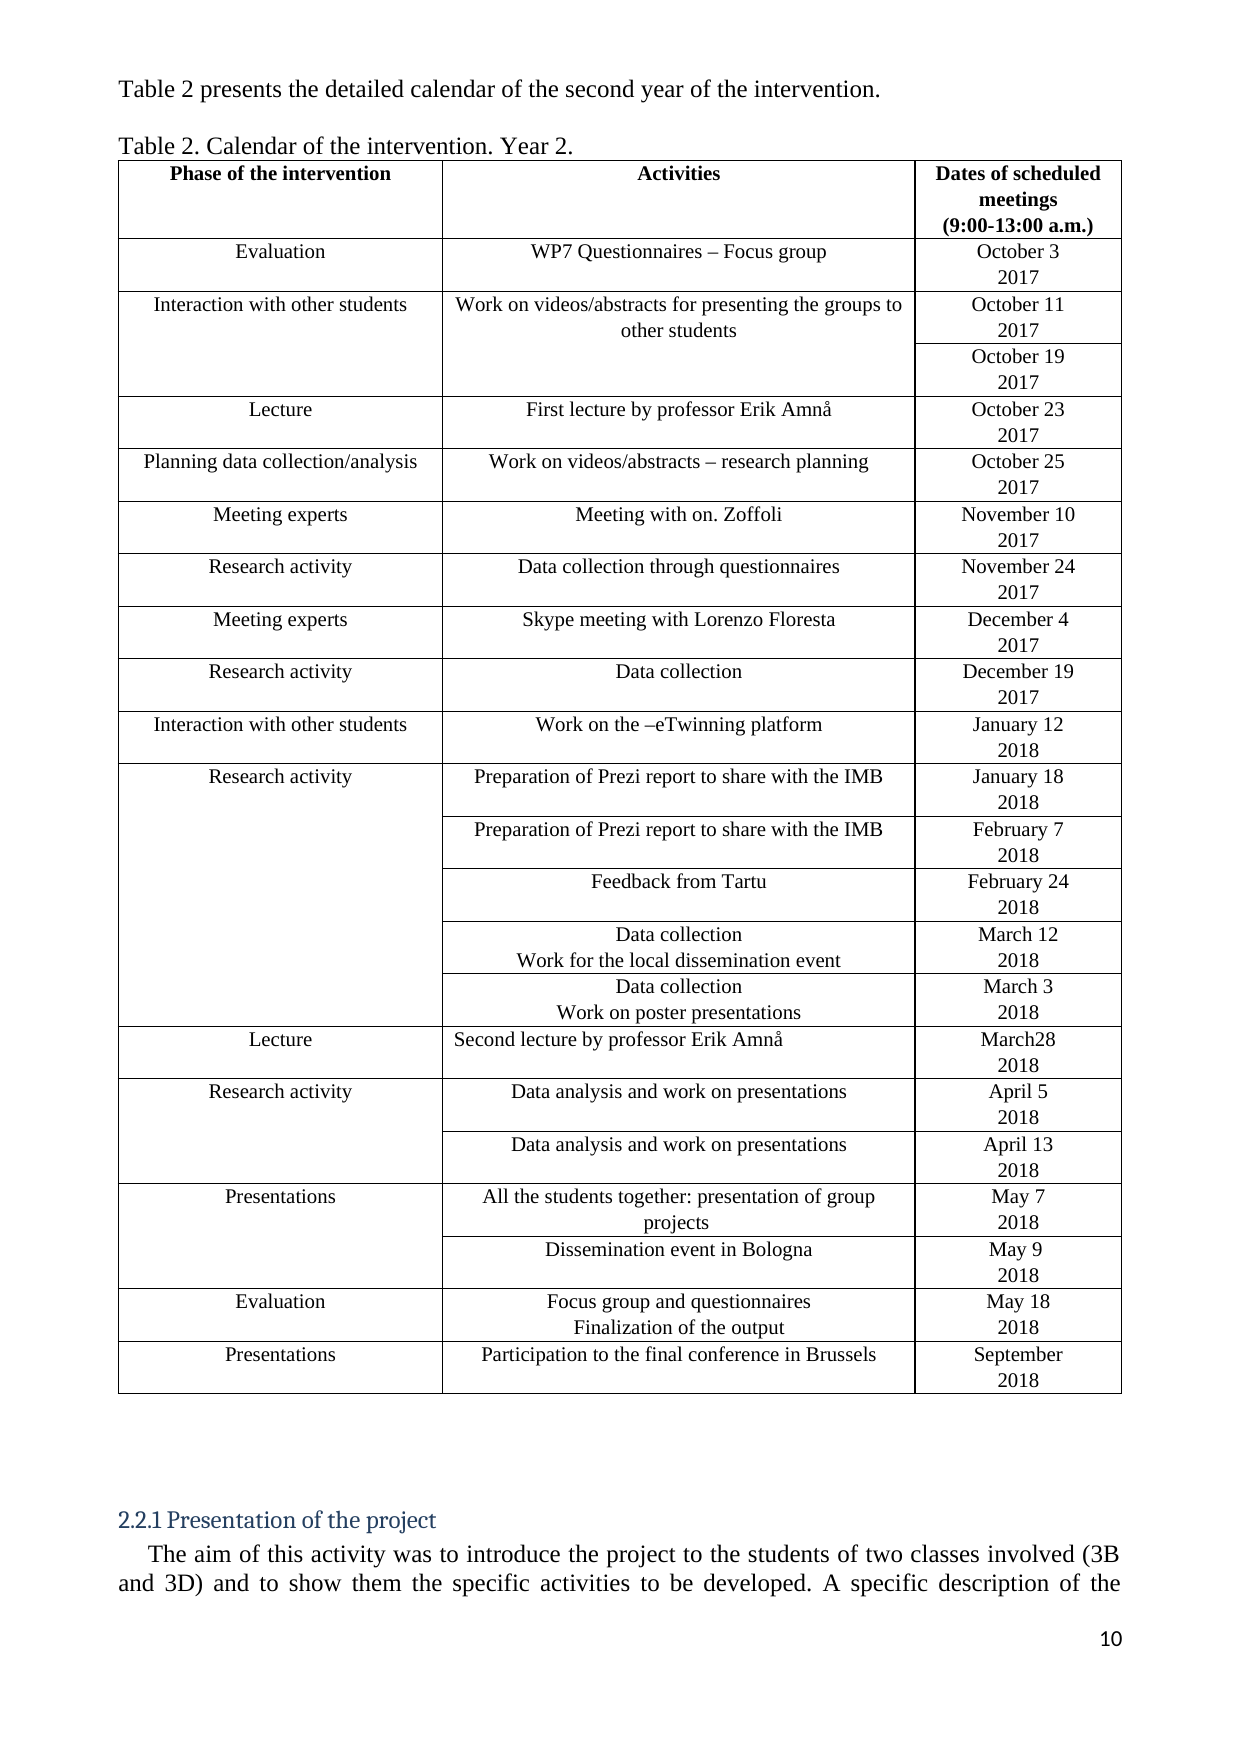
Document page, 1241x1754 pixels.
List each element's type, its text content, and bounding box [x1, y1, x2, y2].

table_cell February 7 2018 [916, 817, 1121, 868]
table_cell Interaction with other students [119, 292, 442, 396]
table_cell Focus group and questionnaires Finalization of the output [443, 1289, 914, 1341]
table_cell April 13 2018 [916, 1132, 1121, 1183]
table_cell Skype meeting with Lorenzo Floresta [443, 607, 914, 658]
table_cell May 7 2018 [916, 1184, 1121, 1236]
table_cell Presentations [119, 1184, 442, 1288]
table_cell Preparation of Prezi report to share with the IMB [443, 817, 914, 868]
table_cell November 24 2017 [916, 554, 1121, 606]
table_cell Data analysis and work on presentations [443, 1132, 914, 1183]
table_cell Preparation of Prezi report to share with the IMB [443, 764, 914, 816]
table_cell Research activity [119, 554, 442, 606]
table_header Activities [443, 161, 914, 238]
table_cell November 10 2017 [916, 502, 1121, 553]
table_cell December 4 2017 [916, 607, 1121, 658]
table_cell October 3 2017 [916, 239, 1121, 291]
table_cell Research activity [119, 764, 442, 1026]
table_cell May 9 2018 [916, 1237, 1121, 1288]
table_cell Interaction with other students [119, 712, 442, 763]
table_cell October 23 2017 [916, 397, 1121, 448]
table_cell Meeting experts [119, 607, 442, 658]
table_header Phase of the intervention [119, 161, 442, 238]
table_cell Dissemination event in Bologna [443, 1237, 914, 1288]
table_cell Work on videos/abstracts – research planning [443, 449, 914, 501]
table_cell Lecture [119, 397, 442, 448]
table_cell Feedback from Tartu [443, 869, 914, 921]
table_cell Presentations [119, 1342, 442, 1393]
table_cell October 25 2017 [916, 449, 1121, 501]
table_cell Second lecture by professor Erik Amnå [443, 1027, 914, 1078]
table_cell Evaluation [119, 239, 442, 291]
table_cell Work on the –eTwinning platform [443, 712, 914, 763]
table_cell Meeting experts [119, 502, 442, 553]
table_cell Data analysis and work on presentations [443, 1079, 914, 1131]
table_cell Work on videos/abstracts for presenting the groups to other students [443, 292, 914, 396]
text The aim of this activity was to introduce the project to the students of two classes involved (3B and 3D) and to show them the specific activities to be developed. A specific description of the [118, 1539, 1122, 1597]
table_cell Planning data collection/analysis [119, 449, 442, 501]
table_cell January 18 2018 [916, 764, 1121, 816]
table_cell Research activity [119, 659, 442, 711]
table_cell Evaluation [119, 1289, 442, 1341]
table_cell February 24 2018 [916, 869, 1121, 921]
table_cell Meeting with on. Zoffoli [443, 502, 914, 553]
table_cell March 12 2018 [916, 922, 1121, 973]
table_cell First lecture by professor Erik Amnå [443, 397, 914, 448]
table_cell January 12 2018 [916, 712, 1121, 763]
table_cell Data collection Work on poster presentations [443, 974, 914, 1026]
table_cell Lecture [119, 1027, 442, 1078]
table_cell Research activity [119, 1079, 442, 1183]
table_cell WP7 Questionnaires – Focus group [443, 239, 914, 291]
table_cell March 3 2018 [916, 974, 1121, 1026]
table_cell May 18 2018 [916, 1289, 1121, 1341]
table_header Dates of scheduled meetings (9:00-13:00 a.m.) [916, 161, 1121, 238]
table_cell October 19 2017 [916, 344, 1121, 396]
table_cell March28 2018 [916, 1027, 1121, 1078]
table_cell Data collection through questionnaires [443, 554, 914, 606]
table_cell Data collection Work for the local dissemination event [443, 922, 914, 973]
table_cell All the students together: presentation of group projects [443, 1184, 914, 1236]
table_cell December 19 2017 [916, 659, 1121, 711]
text Table 2 presents the detailed calendar of the second year of the intervention. [118, 74, 1122, 102]
table_cell October 11 2017 [916, 292, 1121, 343]
table_cell Participation to the final conference in Brussels [443, 1342, 914, 1393]
text Table 2. Calendar of the intervention. Year 2. [118, 131, 1122, 160]
table_cell September 2018 [916, 1342, 1121, 1393]
subtitle 2.2.1 Presentation of the project [118, 1506, 1122, 1535]
table_cell Data collection [443, 659, 914, 711]
table_cell April 5 2018 [916, 1079, 1121, 1131]
